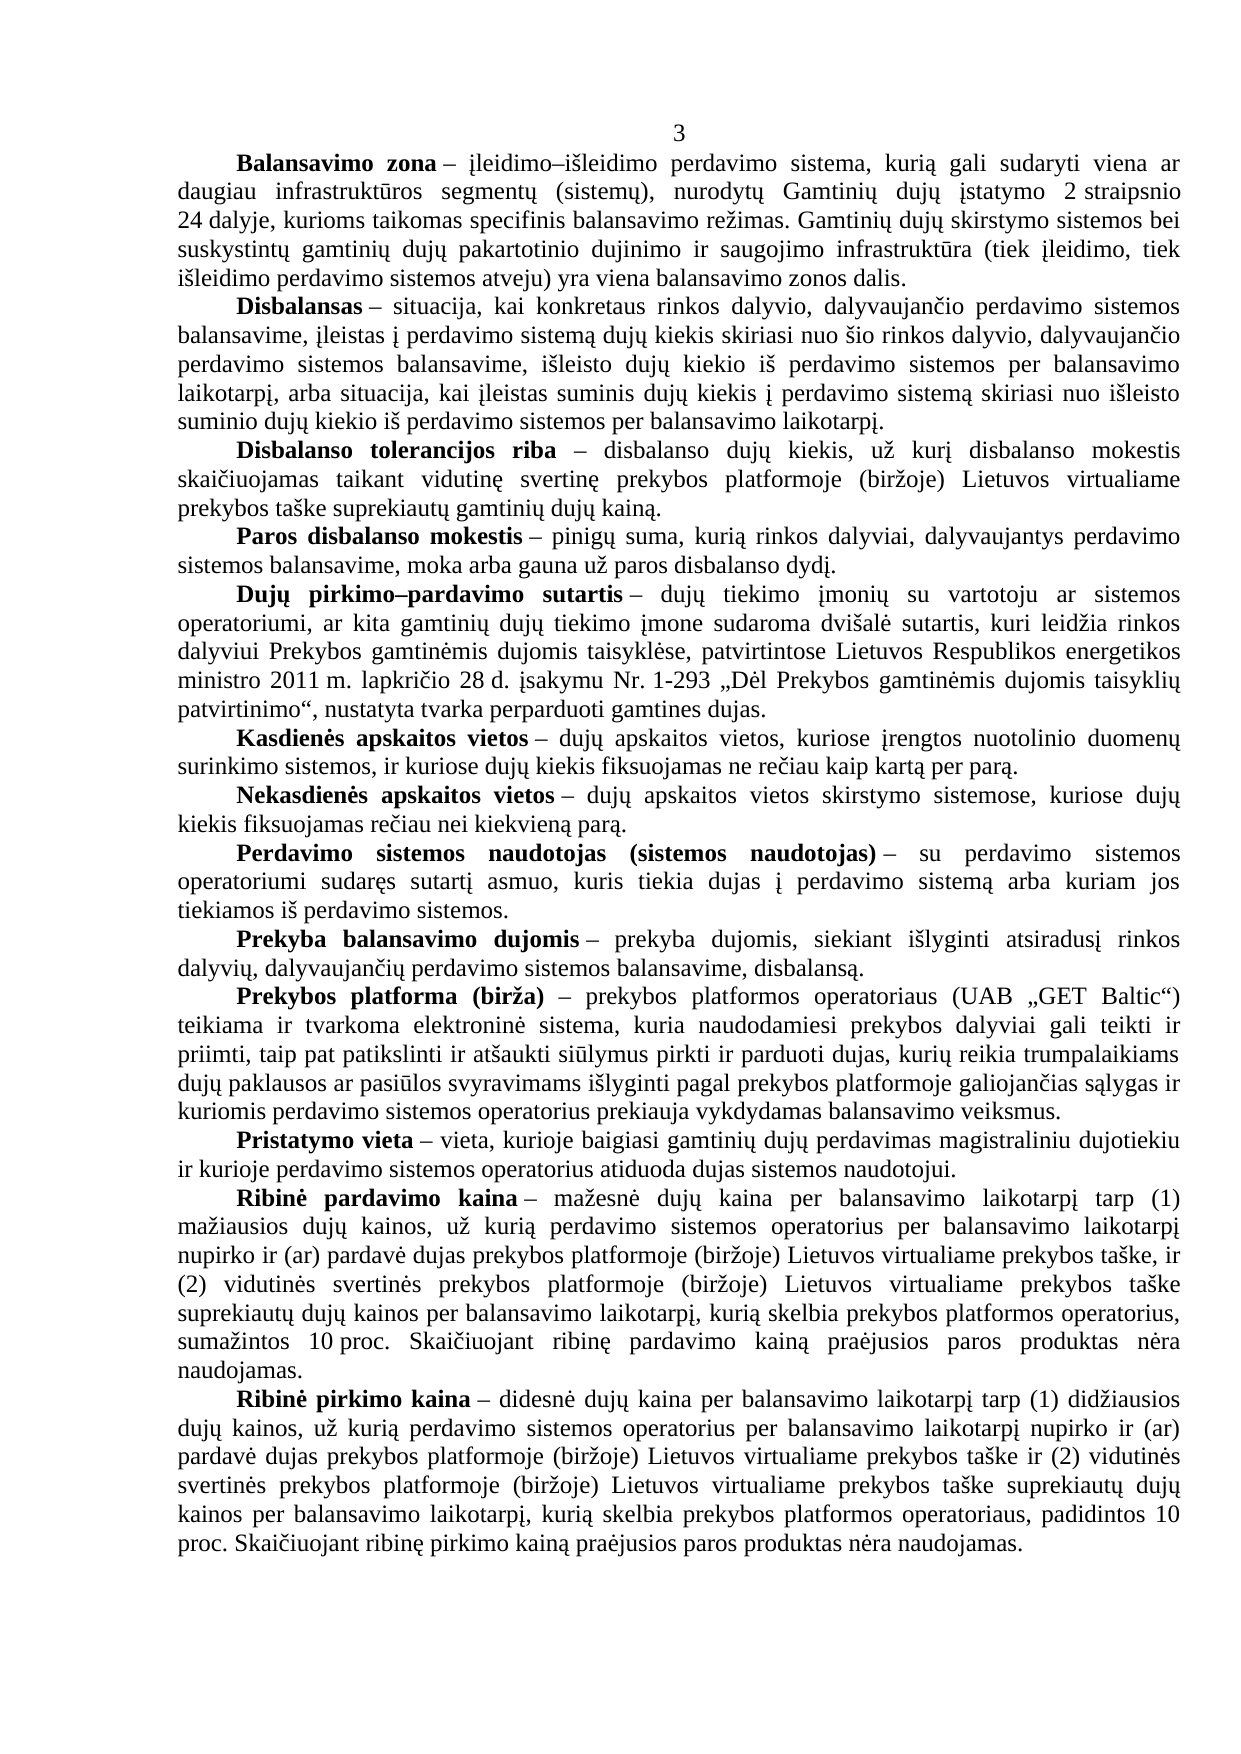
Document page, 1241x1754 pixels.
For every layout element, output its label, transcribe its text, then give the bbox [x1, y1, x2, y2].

text Prekyba balansavimo dujomis – prekyba dujomis, siekiant išlyginti atsiradusį rinkos dalyvių, dalyvaujančių perdavimo sistemos balansavime, disbalansą. [177, 924, 1181, 981]
text Prekybos platforma (birža) – prekybos platformos operatoriaus (UAB „GET Baltic“) teikiama ir tvarkoma elektroninė sistema, kuria naudodamiesi prekybos dalyviai gali teikti ir priimti, taip pat patikslinti ir atšaukti siūlymus pirkti ir parduoti dujas, kurių reikia trumpalaikiams dujų paklausos ar pasiūlos svyravimams išlyginti pagal prekybos platformoje galiojančias sąlygas ir kuriomis perdavimo sistemos operatorius prekiauja vykdydamas balansavimo veiksmus. [177, 981, 1181, 1125]
text Balansavimo zona – įleidimo–išleidimo perdavimo sistema, kurią gali sudaryti viena ar daugiau infrastruktūros segmentų (sistemų), nurodytų Gamtinių dujų įstatymo 2 straipsnio 24 dalyje, kurioms taikomas specifinis balansavimo režimas. Gamtinių dujų skirstymo sistemos bei suskystintų gamtinių dujų pakartotinio dujinimo ir saugojimo infrastruktūra (tiek įleidimo, tiek išleidimo perdavimo sistemos atveju) yra viena balansavimo zonos dalis. [177, 148, 1181, 291]
text Disbalansas – situacija, kai konkretaus rinkos dalyvio, dalyvaujančio perdavimo sistemos balansavime, įleistas į perdavimo sistemą dujų kiekis skiriasi nuo šio rinkos dalyvio, dalyvaujančio perdavimo sistemos balansavime, išleisto dujų kiekio iš perdavimo sistemos per balansavimo laikotarpį, arba situacija, kai įleistas suminis dujų kiekis į perdavimo sistemą skiriasi nuo išleisto suminio dujų kiekio iš perdavimo sistemos per balansavimo laikotarpį. [177, 291, 1181, 435]
text Ribinė pirkimo kaina – didesnė dujų kaina per balansavimo laikotarpį tarp (1) didžiausios dujų kainos, už kurią perdavimo sistemos operatorius per balansavimo laikotarpį nupirko ir (ar) pardavė dujas prekybos platformoje (biržoje) Lietuvos virtualiame prekybos taške ir (2) vidutinės svertinės prekybos platformoje (biržoje) Lietuvos virtualiame prekybos taške suprekiautų dujų kainos per balansavimo laikotarpį, kurią skelbia prekybos platformos operatoriaus, padidintos 10 proc. Skaičiuojant ribinę pirkimo kainą praėjusios paros produktas nėra naudojamas. [177, 1384, 1181, 1556]
text Paros disbalanso mokestis – pinigų suma, kurią rinkos dalyviai, dalyvaujantys perdavimo sistemos balansavime, moka arba gauna už paros disbalanso dydį. [177, 521, 1181, 579]
text Kasdienės apskaitos vietos – dujų apskaitos vietos, kuriose įrengtos nuotolinio duomenų surinkimo sistemos, ir kuriose dujų kiekis fiksuojamas ne rečiau kaip kartą per parą. [177, 723, 1181, 780]
text Nekasdienės apskaitos vietos – dujų apskaitos vietos skirstymo sistemose, kuriose dujų kiekis fiksuojamas rečiau nei kiekvieną parą. [177, 780, 1181, 838]
text Disbalanso tolerancijos riba – disbalanso dujų kiekis, už kurį disbalanso mokestis skaičiuojamas taikant vidutinę svertinę prekybos platformoje (biržoje) Lietuvos virtualiame prekybos taške suprekiautų gamtinių dujų kainą. [177, 435, 1181, 521]
text Perdavimo sistemos naudotojas (sistemos naudotojas) – su perdavimo sistemos operatoriumi sudaręs sutartį asmuo, kuris tiekia dujas į perdavimo sistemą arba kuriam jos tiekiamos iš perdavimo sistemos. [177, 838, 1181, 924]
text Ribinė pardavimo kaina – mažesnė dujų kaina per balansavimo laikotarpį tarp (1) mažiausios dujų kainos, už kurią perdavimo sistemos operatorius per balansavimo laikotarpį nupirko ir (ar) pardavė dujas prekybos platformoje (biržoje) Lietuvos virtualiame prekybos taške, ir (2) vidutinės svertinės prekybos platformoje (biržoje) Lietuvos virtualiame prekybos taške suprekiautų dujų kainos per balansavimo laikotarpį, kurią skelbia prekybos platformos operatorius, sumažintos 10 proc. Skaičiuojant ribinę pardavimo kainą praėjusios paros produktas nėra naudojamas. [177, 1183, 1181, 1384]
text Pristatymo vieta – vieta, kurioje baigiasi gamtinių dujų perdavimas magistraliniu dujotiekiu ir kurioje perdavimo sistemos operatorius atiduoda dujas sistemos naudotojui. [177, 1125, 1181, 1183]
text Dujų pirkimo–pardavimo sutartis – dujų tiekimo įmonių su vartotoju ar sistemos operatoriumi, ar kita gamtinių dujų tiekimo įmone sudaroma dvišalė sutartis, kuri leidžia rinkos dalyviui Prekybos gamtinėmis dujomis taisyklėse, patvirtintose Lietuvos Respublikos energetikos ministro 2011 m. lapkričio 28 d. įsakymu Nr. 1-293 „Dėl Prekybos gamtinėmis dujomis taisyklių patvirtinimo“, nustatyta tvarka perparduoti gamtines dujas. [177, 579, 1181, 723]
